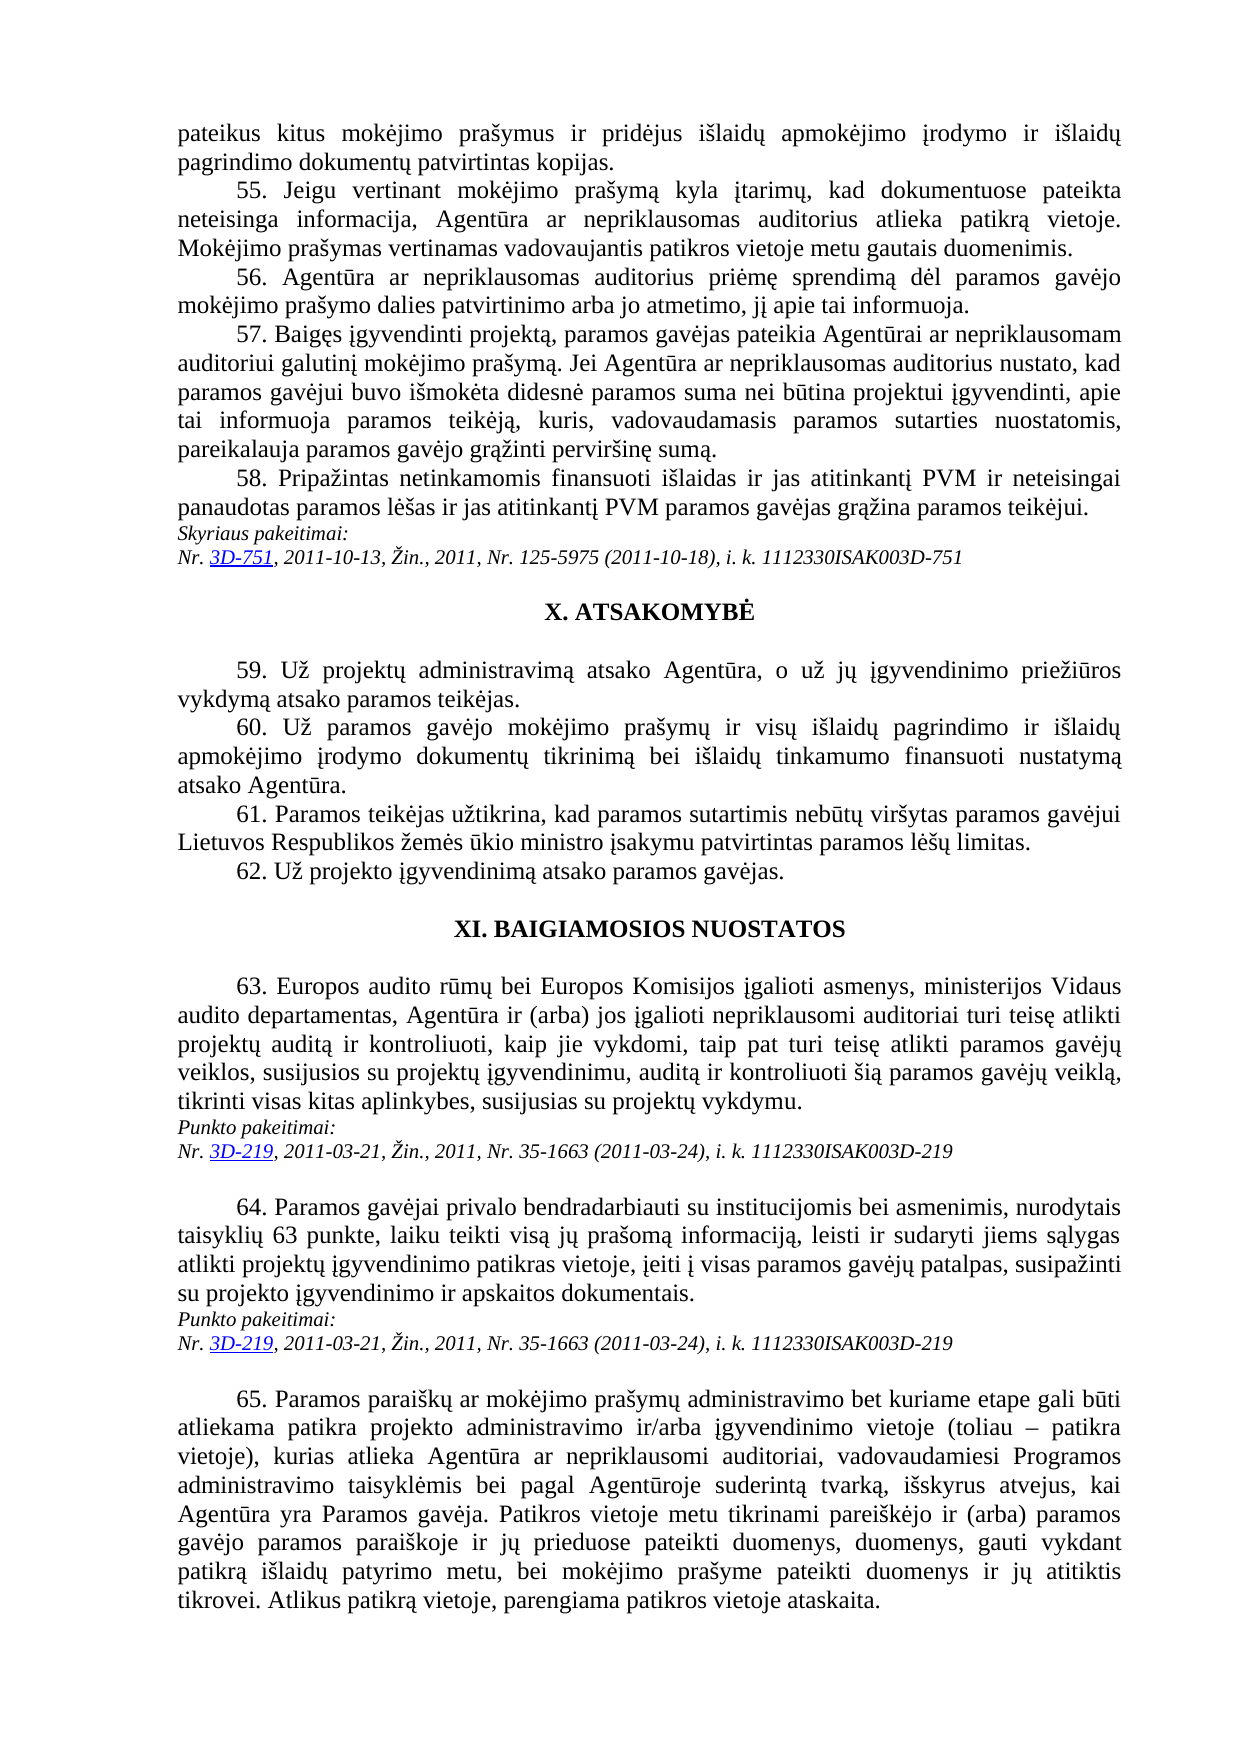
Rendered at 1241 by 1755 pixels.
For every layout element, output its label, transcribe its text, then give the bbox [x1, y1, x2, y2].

text 57. Baigęs įgyvendinti projektą, paramos gavėjas pateikia Agentūrai ar nepriklausomam auditoriui galutinį mokėjimo prašymą. Jei Agentūra ar nepriklausomas auditorius nustato, kad paramos gavėjui buvo išmokėta didesnė paramos suma nei būtina projektui įgyvendinti, apie tai informuoja paramos teikėją, kuris, vadovaudamasis paramos sutarties nuostatomis, pareikalauja paramos gavėjo grąžinti perviršinę sumą. [177, 319, 1122, 463]
text X. ATSAKOMYBĖ [177, 597, 1122, 626]
text pateikus kitus mokėjimo prašymus ir pridėjus išlaidų apmokėjimo įrodymo ir išlaidų pagrindimo dokumentų patvirtintas kopijas. [177, 118, 1122, 176]
text Punkto pakeitimai: [177, 1115, 1122, 1139]
text 65. Paramos paraiškų ar mokėjimo prašymų administravimo bet kuriame etape gali būti atliekama patikra projekto administravimo ir/arba įgyvendinimo vietoje (toliau – patikra vietoje), kurias atlieka Agentūra ar nepriklausomi auditoriai, vadovaudamiesi Programos administravimo taisyklėmis bei pagal Agentūroje suderintą tvarką, išskyrus atvejus, kai Agentūra yra Paramos gavėja. Patikros vietoje metu tikrinami pareiškėjo ir (arba) paramos gavėjo paramos paraiškoje ir jų prieduose pateikti duomenys, duomenys, gauti vykdant patikrą išlaidų patyrimo metu, bei mokėjimo prašyme pateikti duomenys ir jų atitiktis tikrovei. Atlikus patikrą vietoje, parengiama patikros vietoje ataskaita. [177, 1384, 1122, 1614]
text 64. Paramos gavėjai privalo bendradarbiauti su institucijomis bei asmenimis, nurodytais taisyklių 63 punkte, laiku teikti visą jų prašomą informaciją, leisti ir sudaryti jiems sąlygas atlikti projektų įgyvendinimo patikras vietoje, įeiti į visas paramos gavėjų patalpas, susipažinti su projekto įgyvendinimo ir apskaitos dokumentais. [177, 1192, 1122, 1307]
text 62. Už projekto įgyvendinimą atsako paramos gavėjas. [177, 856, 1122, 885]
text XI. BAIGIAMOSIOS NUOSTATOS [177, 914, 1122, 942]
text 63. Europos audito rūmų bei Europos Komisijos įgalioti asmenys, ministerijos Vidaus audito departamentas, Agentūra ir (arba) jos įgalioti nepriklausomi auditoriai turi teisę atlikti projektų auditą ir kontroliuoti, kaip jie vykdomi, taip pat turi teisę atlikti paramos gavėjų veiklos, susijusios su projektų įgyvendinimu, auditą ir kontroliuoti šią paramos gavėjų veiklą, tikrinti visas kitas aplinkybes, susijusias su projektų vykdymu. [177, 971, 1122, 1115]
text 59. Už projektų administravimą atsako Agentūra, o už jų įgyvendinimo priežiūros vykdymą atsako paramos teikėjas. [177, 655, 1122, 712]
text 56. Agentūra ar nepriklausomas auditorius priėmę sprendimą dėl paramos gavėjo mokėjimo prašymo dalies patvirtinimo arba jo atmetimo, jį apie tai informuoja. [177, 262, 1122, 319]
text 58. Pripažintas netinkamomis finansuoti išlaidas ir jas atitinkantį PVM ir neteisingai panaudotas paramos lėšas ir jas atitinkantį PVM paramos gavėjas grąžina paramos teikėjui. [177, 463, 1122, 521]
text Nr. 3D-751, 2011-10-13, Žin., 2011, Nr. 125-5975 (2011-10-18), i. k. 1112330ISAK003D-751 [177, 545, 1122, 569]
text Nr. 3D-219, 2011-03-21, Žin., 2011, Nr. 35-1663 (2011-03-24), i. k. 1112330ISAK003D-219 [177, 1139, 1122, 1163]
text Skyriaus pakeitimai: [177, 521, 1122, 545]
text 60. Už paramos gavėjo mokėjimo prašymų ir visų išlaidų pagrindimo ir išlaidų apmokėjimo įrodymo dokumentų tikrinimą bei išlaidų tinkamumo finansuoti nustatymą atsako Agentūra. [177, 712, 1122, 799]
text 61. Paramos teikėjas užtikrina, kad paramos sutartimis nebūtų viršytas paramos gavėjui Lietuvos Respublikos žemės ūkio ministro įsakymu patvirtintas paramos lėšų limitas. [177, 799, 1122, 856]
text 55. Jeigu vertinant mokėjimo prašymą kyla įtarimų, kad dokumentuose pateikta neteisinga informacija, Agentūra ar nepriklausomas auditorius atlieka patikrą vietoje. Mokėjimo prašymas vertinamas vadovaujantis patikros vietoje metu gautais duomenimis. [177, 176, 1122, 262]
text Nr. 3D-219, 2011-03-21, Žin., 2011, Nr. 35-1663 (2011-03-24), i. k. 1112330ISAK003D-219 [177, 1331, 1122, 1355]
text Punkto pakeitimai: [177, 1307, 1122, 1331]
